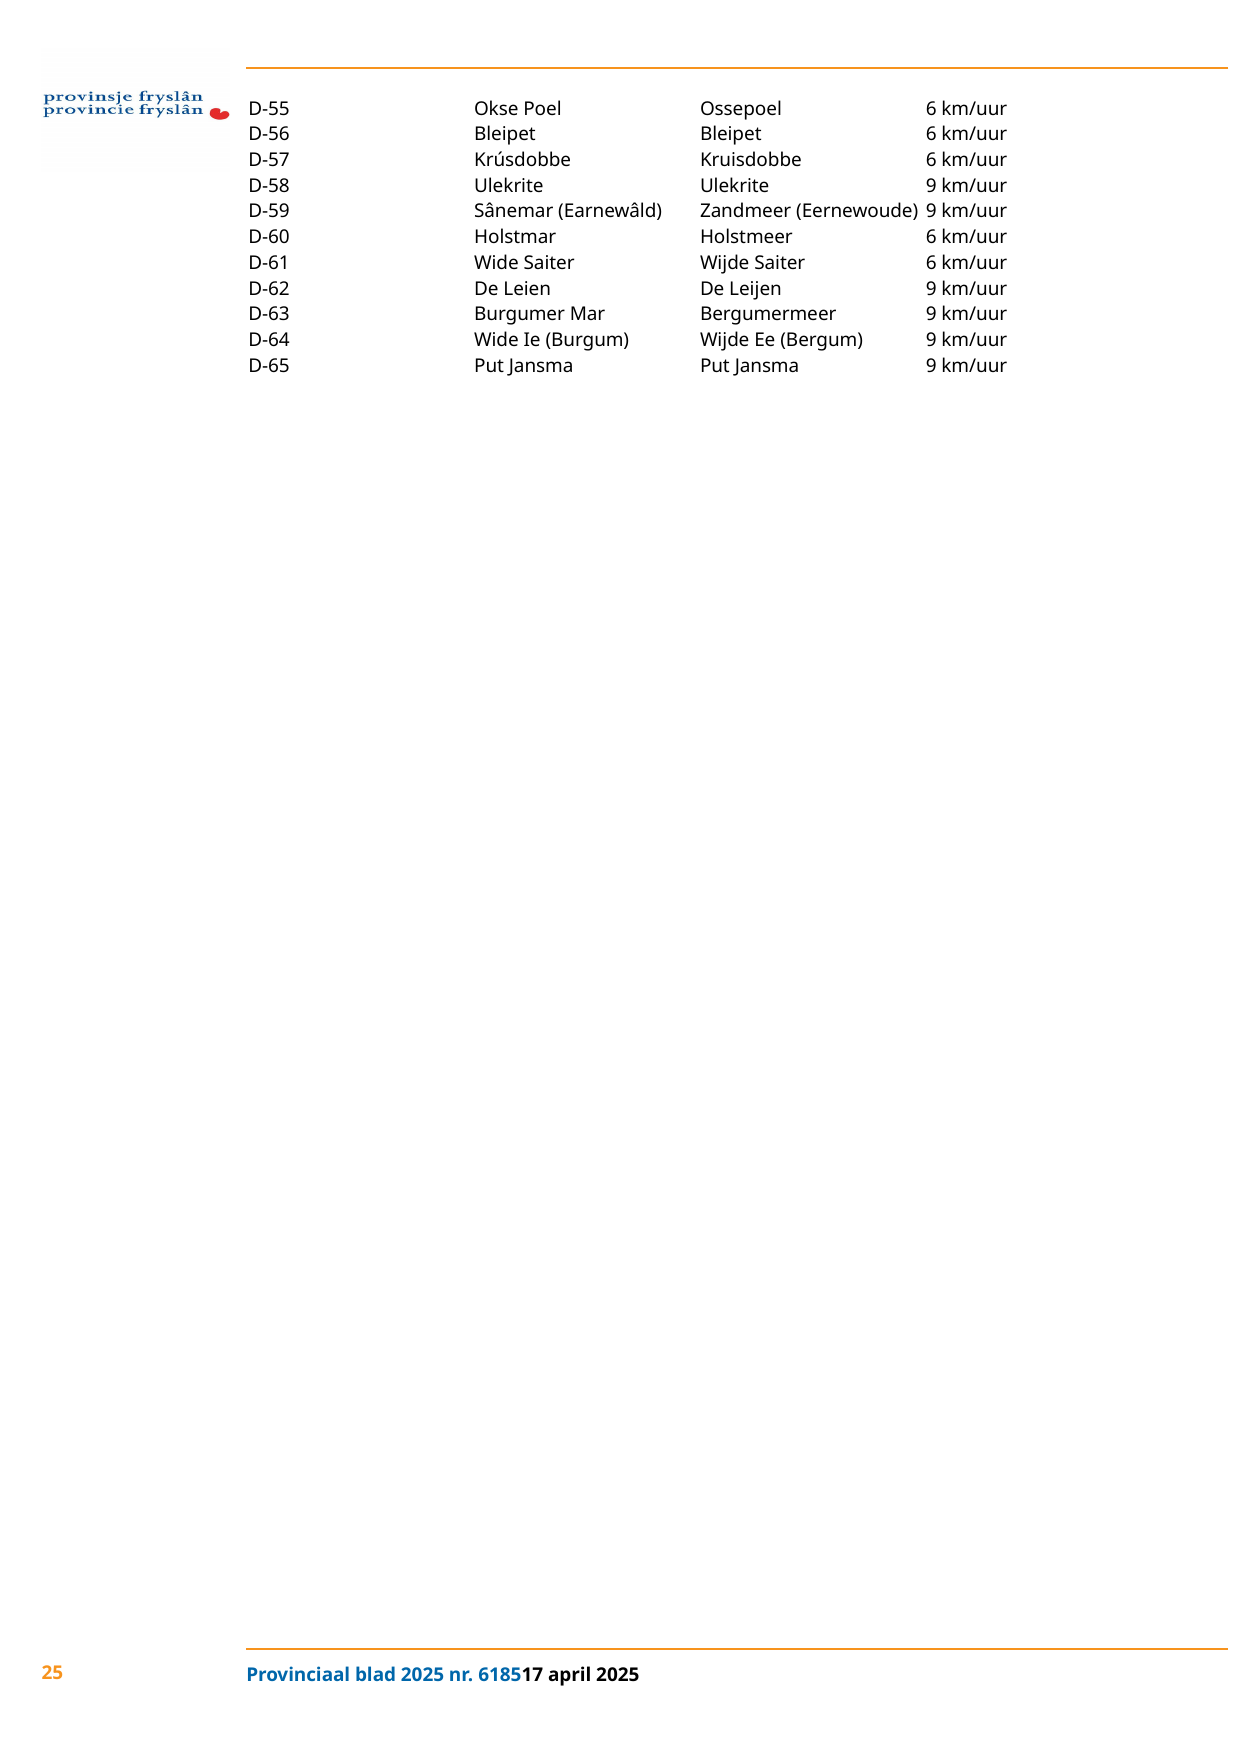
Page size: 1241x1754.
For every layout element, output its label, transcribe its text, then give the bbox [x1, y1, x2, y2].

table_cell Burgumer Mar [474, 301, 700, 326]
table_cell Ulekrite [474, 172, 700, 198]
table_cell 6 km/uur [926, 121, 1152, 146]
table_cell Kruisdobbe [700, 146, 926, 172]
table_cell 6 km/uur [926, 95, 1152, 121]
table_cell 6 km/uur [926, 224, 1152, 249]
table_cell Put Jansma [474, 352, 700, 378]
table_cell D-57 [248, 146, 474, 172]
table_cell Holstmar [474, 224, 700, 249]
table_cell Bleipet [700, 121, 926, 146]
table_cell 6 km/uur [926, 146, 1152, 172]
table_cell Put Jansma [700, 352, 926, 378]
table_cell Bleipet [474, 121, 700, 146]
table_cell D-60 [248, 224, 474, 249]
table_cell D-56 [248, 121, 474, 146]
table_cell Sânemar (Earnewâld) [474, 198, 700, 223]
table_cell Ossepoel [700, 95, 926, 121]
table_cell Ulekrite [700, 172, 926, 198]
table_cell D-65 [248, 352, 474, 378]
table_cell Bergumermeer [700, 301, 926, 326]
picture [41, 47, 231, 172]
table_cell D-63 [248, 301, 474, 326]
table_cell Zandmeer (Eernewoude) [700, 198, 926, 223]
table_cell Krúsdobbe [474, 146, 700, 172]
table_cell 9 km/uur [926, 198, 1152, 223]
table_cell 9 km/uur [926, 301, 1152, 326]
table_cell Wijde Ee (Bergum) [700, 326, 926, 352]
table_cell Wide Ie (Burgum) [474, 326, 700, 352]
table_cell 9 km/uur [926, 275, 1152, 301]
table_cell D-61 [248, 249, 474, 275]
table_cell D-55 [248, 95, 474, 121]
table_cell D-62 [248, 275, 474, 301]
table_cell Wide Saiter [474, 249, 700, 275]
table_cell D-58 [248, 172, 474, 198]
table_cell 6 km/uur [926, 249, 1152, 275]
table_cell D-64 [248, 326, 474, 352]
table_cell De Leien [474, 275, 700, 301]
table_cell D-59 [248, 198, 474, 223]
table_cell Wijde Saiter [700, 249, 926, 275]
table_cell 9 km/uur [926, 352, 1152, 378]
table_cell 9 km/uur [926, 326, 1152, 352]
table_cell 9 km/uur [926, 172, 1152, 198]
table_cell De Leijen [700, 275, 926, 301]
table_cell Okse Poel [474, 95, 700, 121]
table_cell Holstmeer [700, 224, 926, 249]
